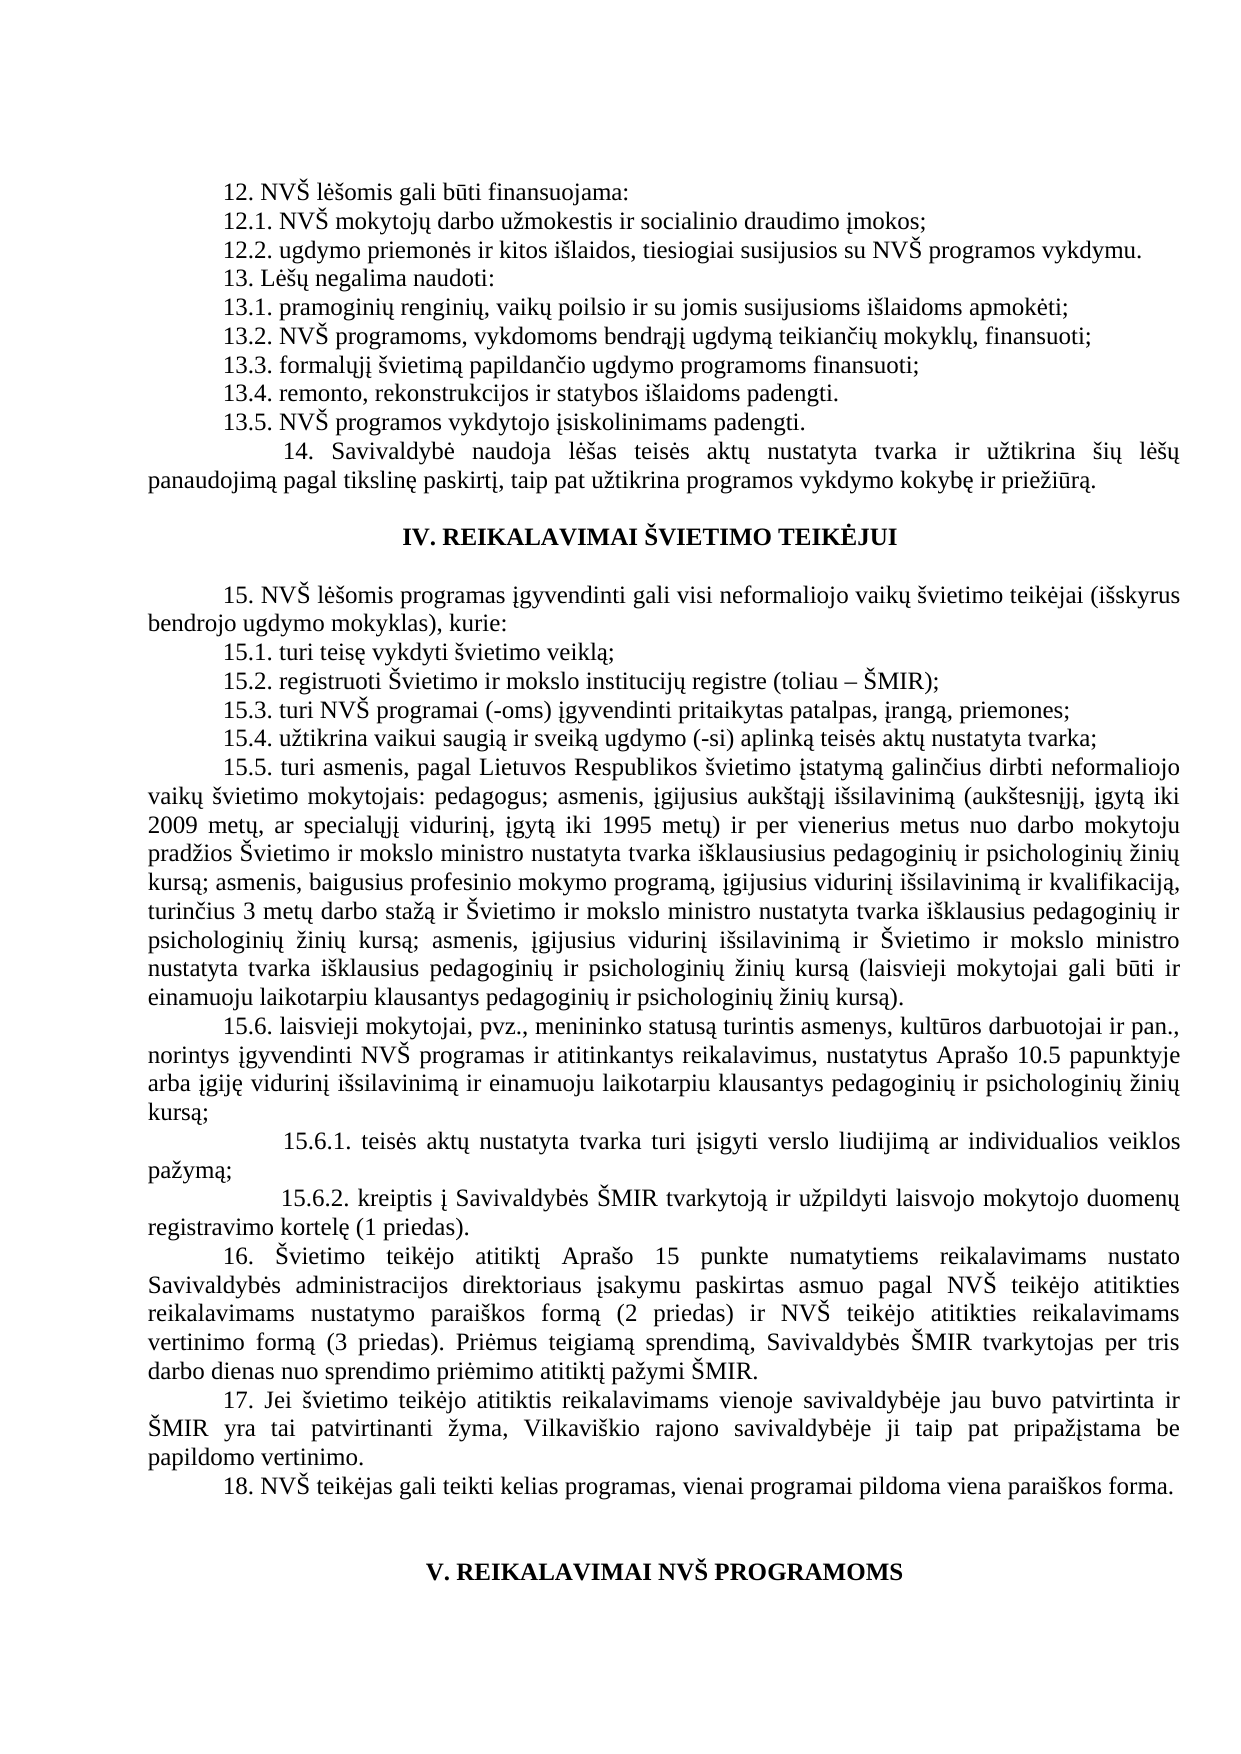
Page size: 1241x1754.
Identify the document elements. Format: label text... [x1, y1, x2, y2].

text IV. REIKALAVIMAI ŠVIETIMO TEIKĖJUI [148, 522, 1181, 551]
text 15.2. registruoti Švietimo ir mokslo institucijų registre (toliau – ŠMIR); [148, 666, 1181, 695]
text V. REIKALAVIMAI NVŠ PROGRAMOMS [148, 1557, 1181, 1586]
text 15.6.2. kreiptis į Savivaldybės ŠMIR tvarkytoją ir užpildyti laisvojo mokytojo duomenų registravimo kortelę (1 priedas). [148, 1183, 1181, 1241]
text 13. Lėšų negalima naudoti: [148, 263, 1181, 292]
text 18. NVŠ teikėjas gali teikti kelias programas, vienai programai pildoma viena paraiškos forma. [148, 1471, 1181, 1500]
text 15.1. turi teisę vykdyti švietimo veiklą; [148, 637, 1181, 666]
text 13.1. pramoginių renginių, vaikų poilsio ir su jomis susijusioms išlaidoms apmokėti; [148, 292, 1181, 321]
text 13.2. NVŠ programoms, vykdomoms bendrąjį ugdymą teikiančių mokyklų, finansuoti; [148, 321, 1181, 350]
text 15.6.1. teisės aktų nustatyta tvarka turi įsigyti verslo liudijimą ar individualios veiklos pažymą; [148, 1126, 1181, 1183]
text 16. Švietimo teikėjo atitiktį Aprašo 15 punkte numatytiems reikalavimams nustato Savivaldybės administracijos direktoriaus įsakymu paskirtas asmuo pagal NVŠ teikėjo atitikties reikalavimams nustatymo paraiškos formą (2 priedas) ir NVŠ teikėjo atitikties reikalavimams vertinimo formą (3 priedas). Priėmus teigiamą sprendimą, Savivaldybės ŠMIR tvarkytojas per tris darbo dienas nuo sprendimo priėmimo atitiktį pažymi ŠMIR. [148, 1241, 1181, 1385]
text 15.5. turi asmenis, pagal Lietuvos Respublikos švietimo įstatymą galinčius dirbti neformaliojo vaikų švietimo mokytojais: pedagogus; asmenis, įgijusius aukštąjį išsilavinimą (aukštesnįjį, įgytą iki 2009 metų, ar specialųjį vidurinį, įgytą iki 1995 metų) ir per vienerius metus nuo darbo mokytoju pradžios Švietimo ir mokslo ministro nustatyta tvarka išklausiusius pedagoginių ir psichologinių žinių kursą; asmenis, baigusius profesinio mokymo programą, įgijusius vidurinį išsilavinimą ir kvalifikaciją, turinčius 3 metų darbo stažą ir Švietimo ir mokslo ministro nustatyta tvarka išklausius pedagoginių ir psichologinių žinių kursą; asmenis, įgijusius vidurinį išsilavinimą ir Švietimo ir mokslo ministro nustatyta tvarka išklausius pedagoginių ir psichologinių žinių kursą (laisvieji mokytojai gali būti ir einamuoju laikotarpiu klausantys pedagoginių ir psichologinių žinių kursą). [148, 752, 1181, 1011]
text 12. NVŠ lėšomis gali būti finansuojama: [148, 177, 1181, 206]
text 15.3. turi NVŠ programai (-oms) įgyvendinti pritaikytas patalpas, įrangą, priemones; [148, 695, 1181, 723]
text 15.6. laisvieji mokytojai, pvz., menininko statusą turintis asmenys, kultūros darbuotojai ir pan., norintys įgyvendinti NVŠ programas ir atitinkantys reikalavimus, nustatytus Aprašo 10.5 papunktyje arba įgiję vidurinį išsilavinimą ir einamuoju laikotarpiu klausantys pedagoginių ir psichologinių žinių kursą; [148, 1011, 1181, 1126]
text 12.2. ugdymo priemonės ir kitos išlaidos, tiesiogiai susijusios su NVŠ programos vykdymu. [148, 235, 1181, 263]
text 13.3. formalųjį švietimą papildančio ugdymo programoms finansuoti; [148, 350, 1181, 378]
text 17. Jei švietimo teikėjo atitiktis reikalavimams vienoje savivaldybėje jau buvo patvirtinta ir ŠMIR yra tai patvirtinanti žyma, Vilkaviškio rajono savivaldybėje ji taip pat pripažįstama be papildomo vertinimo. [148, 1385, 1181, 1471]
text 13.4. remonto, rekonstrukcijos ir statybos išlaidoms padengti. [148, 378, 1181, 407]
text 14. Savivaldybė naudoja lėšas teisės aktų nustatyta tvarka ir užtikrina šių lėšų panaudojimą pagal tikslinę paskirtį, taip pat užtikrina programos vykdymo kokybę ir priežiūrą. [148, 436, 1181, 493]
text 13.5. NVŠ programos vykdytojo įsiskolinimams padengti. [148, 407, 1181, 436]
text 15.4. užtikrina vaikui saugią ir sveiką ugdymo (-si) aplinką teisės aktų nustatyta tvarka; [148, 723, 1181, 752]
text 15. NVŠ lėšomis programas įgyvendinti gali visi neformaliojo vaikų švietimo teikėjai (išskyrus bendrojo ugdymo mokyklas), kurie: [148, 580, 1181, 637]
text 12.1. NVŠ mokytojų darbo užmokestis ir socialinio draudimo įmokos; [148, 206, 1181, 235]
